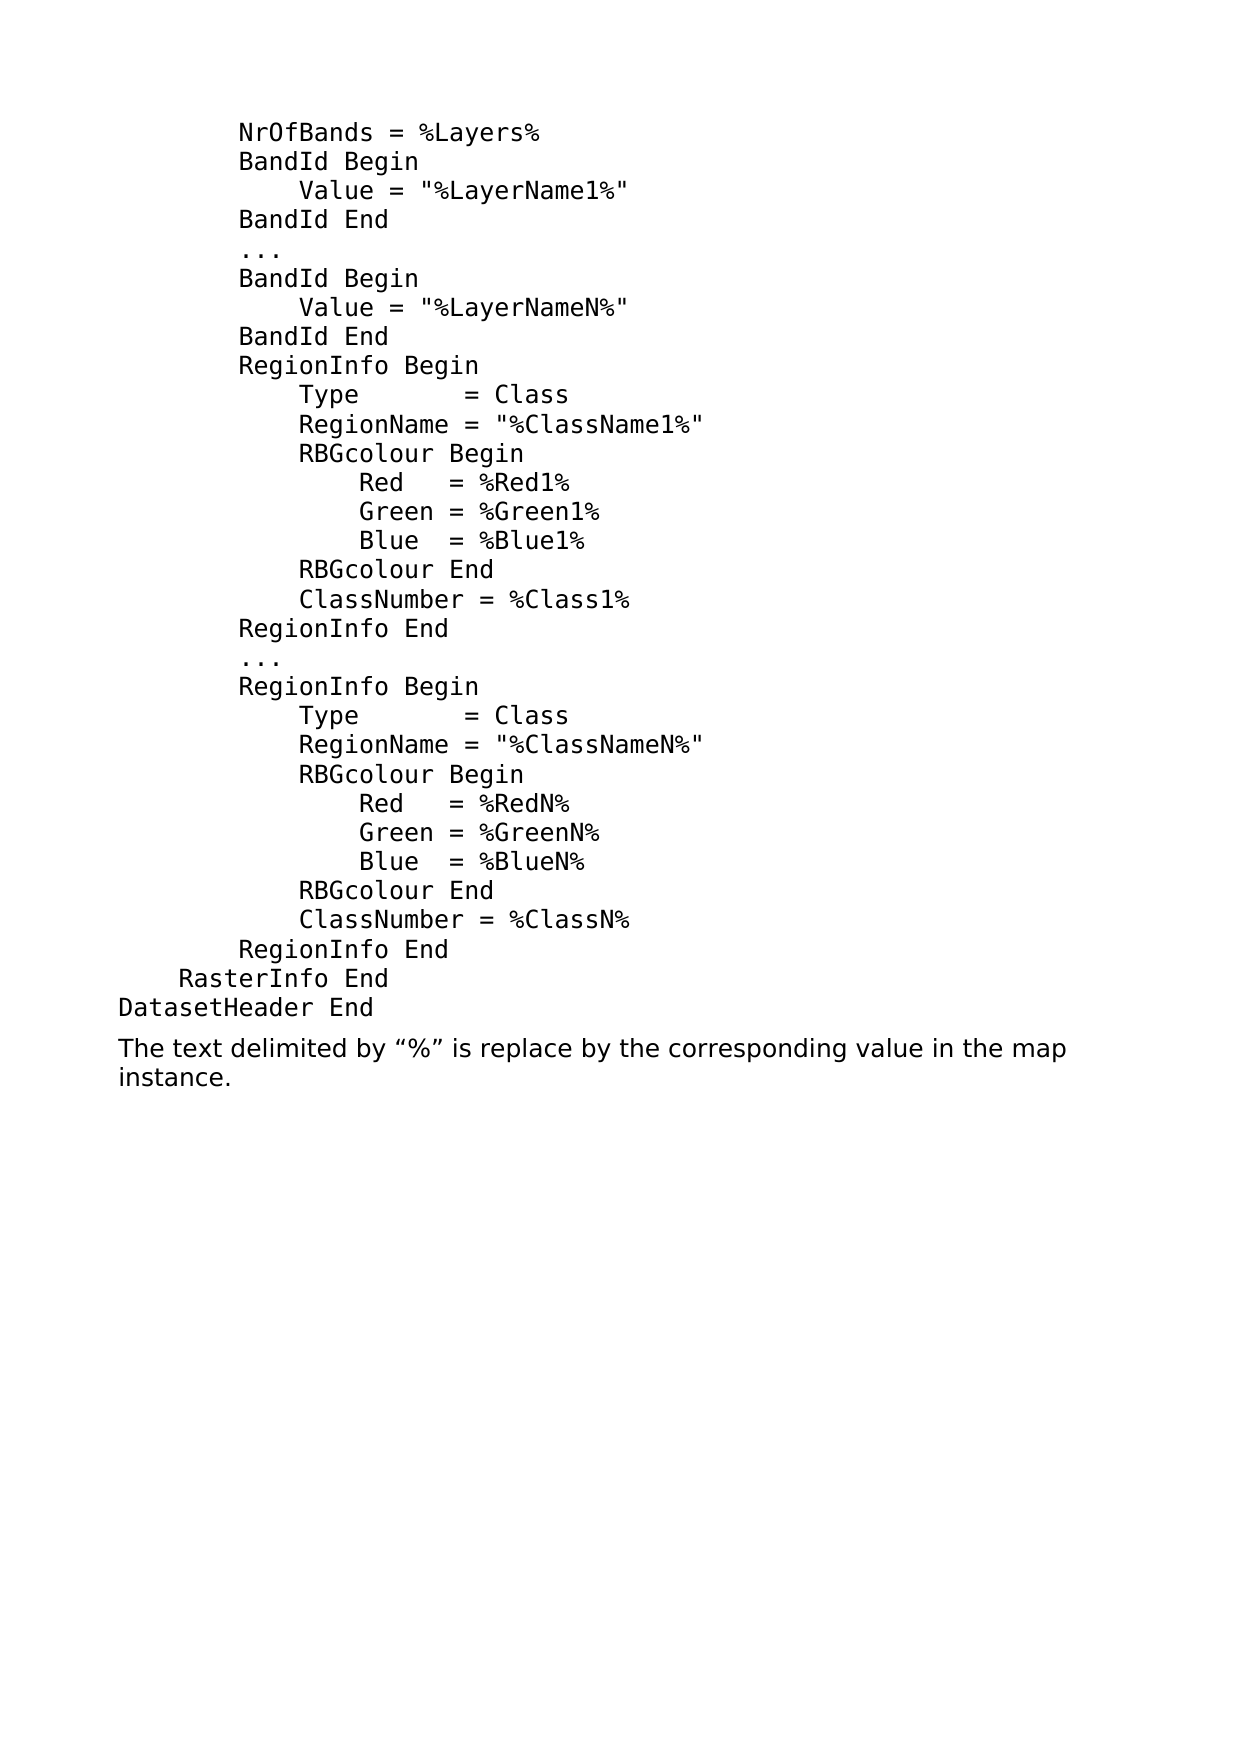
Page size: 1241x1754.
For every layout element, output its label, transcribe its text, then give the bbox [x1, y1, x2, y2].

text NrOfBands = %Layers% BandId Begin Value = "%LayerName1%" BandId End ... BandId Begin Value = "%LayerNameN%" BandId End RegionInfo Begin Type = Class RegionName = "%ClassName1%" RBGcolour Begin Red = %Red1% Green = %Green1% Blue = %Blue1% RBGcolour End ClassNumber = %Class1% RegionInfo End ... RegionInfo Begin Type = Class RegionName = "%ClassNameN%" RBGcolour Begin Red = %RedN% Green = %GreenN% Blue = %BlueN% RBGcolour End ClassNumber = %ClassN% RegionInfo End RasterInfo End DatasetHeader End [118, 118, 1122, 1022]
text The text delimited by “%” is replace by the corresponding value in the map instance. [118, 1034, 1122, 1092]
